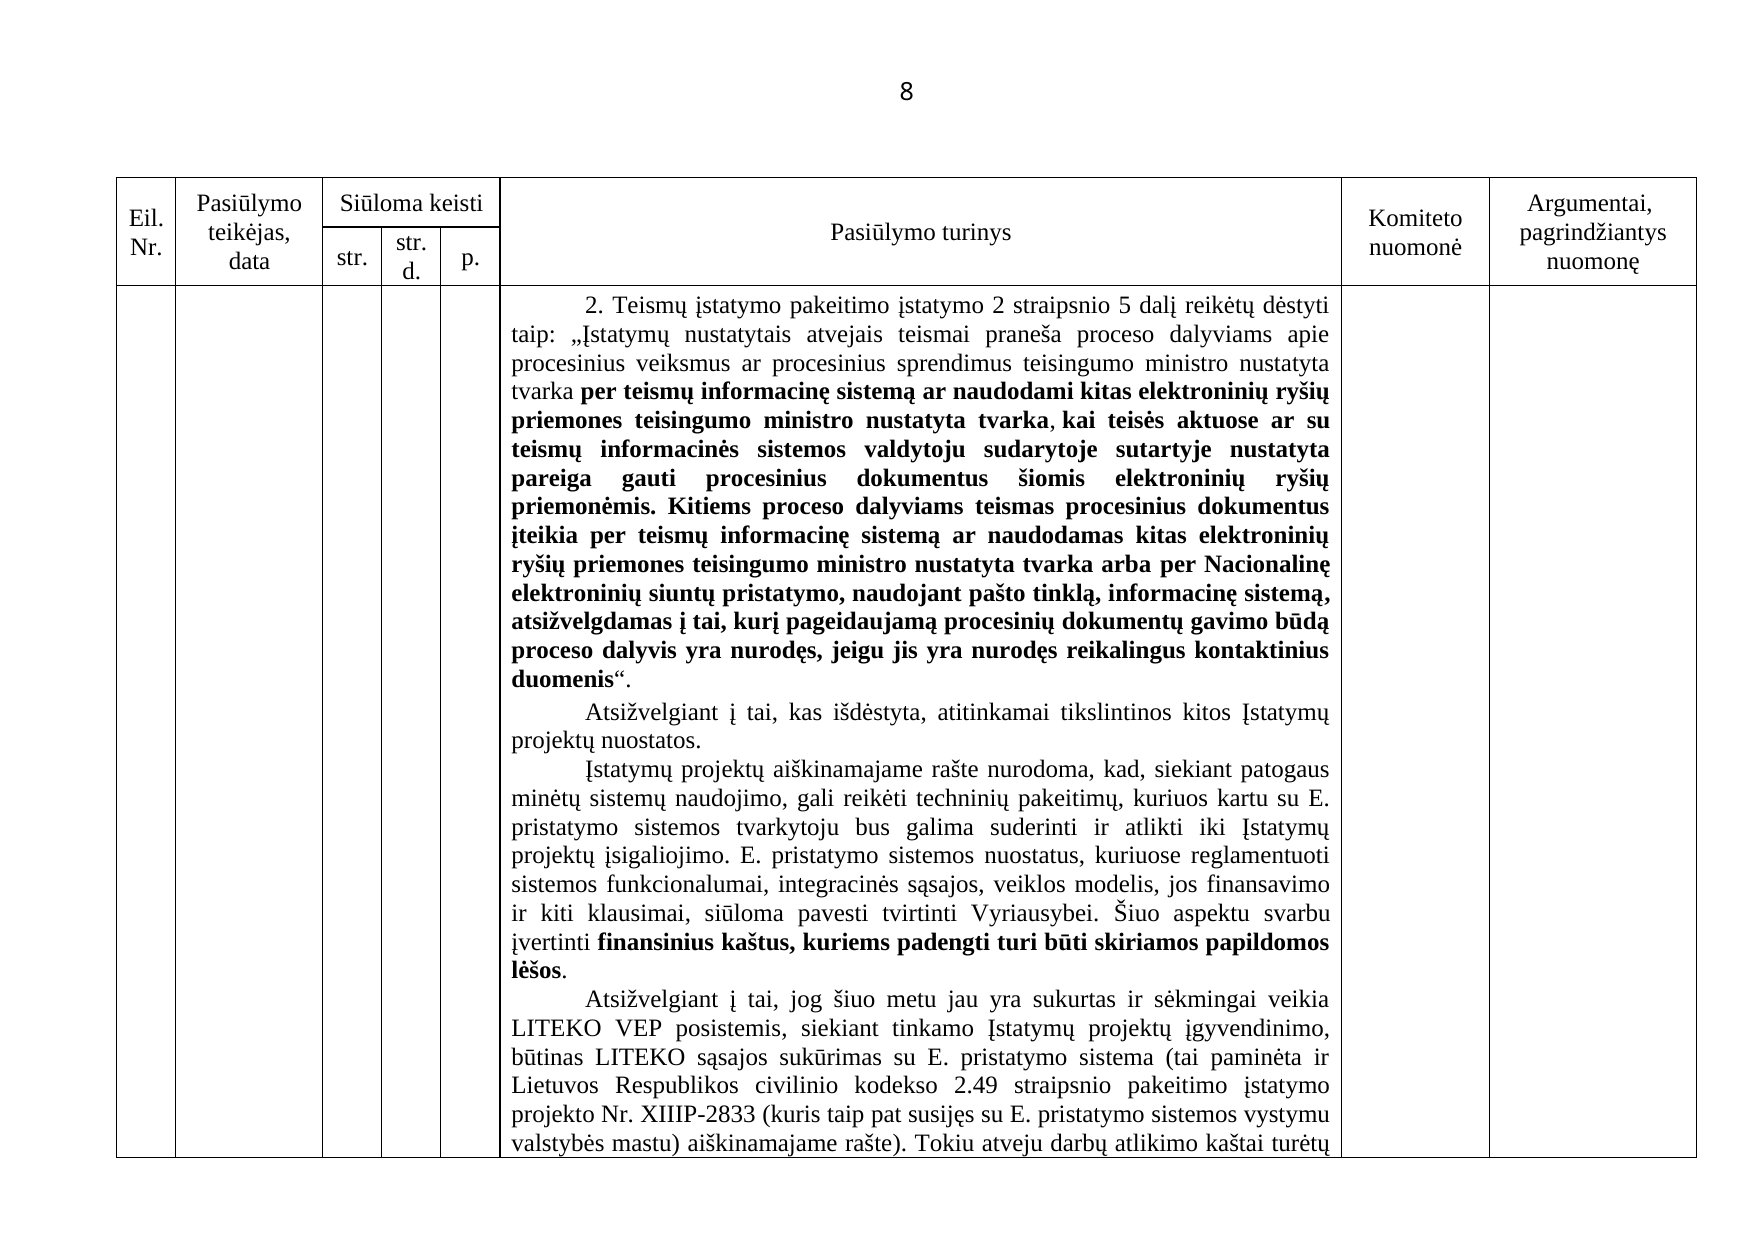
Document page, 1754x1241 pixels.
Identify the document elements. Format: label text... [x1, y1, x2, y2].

table_cell [117, 286, 175, 1157]
table_cell str. [323, 228, 381, 285]
table_cell p. [441, 228, 499, 285]
table_header Argumentai, pagrindžiantys nuomonę [1490, 178, 1696, 285]
table_header Komiteto nuomonė [1342, 178, 1489, 285]
table_cell str. d. [382, 228, 440, 285]
table_cell 2. Teismų įstatymo pakeitimo įstatymo 2 straipsnio 5 dalį reikėtų dėstyti taip: „Įstatymų nustatytais atvejais teismai praneša proceso dalyviams apie procesinius veiksmus ar procesinius sprendimus teisingumo ministro nustatyta tvarka per teismų informacinę sistemą ar naudodami kitas elektroninių ryšių priemones teisingumo ministro nustatyta tvarka, kai teisės aktuose ar su teismų informacinės sistemos valdytoju sudarytoje sutartyje nustatyta pareiga gauti procesinius dokumentus šiomis elektroninių ryšių priemonėmis. Kitiems proceso dalyviams teismas procesinius dokumentus įteikia per teismų informacinę sistemą ar naudodamas kitas elektroninių ryšių priemones teisingumo ministro nustatyta tvarka arba per Nacionalinę elektroninių siuntų pristatymo, naudojant pašto tinklą, informacinę sistemą, atsižvelgdamas į tai, kurį pageidaujamą procesinių dokumentų gavimo būdą proceso dalyvis yra nurodęs, jeigu jis yra nurodęs reikalingus kontaktinius duomenis“. Atsižvelgiant į tai, kas išdėstyta, atitinkamai tikslintinos kitos Įstatymų projektų nuostatos. Įstatymų projektų aiškinamajame rašte nurodoma, kad, siekiant patogaus minėtų sistemų naudojimo, gali reikėti techninių pakeitimų, kuriuos kartu su E. pristatymo sistemos tvarkytoju bus galima suderinti ir atlikti iki Įstatymų projektų įsigaliojimo. E. pristatymo sistemos nuostatus, kuriuose reglamentuoti sistemos funkcionalumai, integracinės sąsajos, veiklos modelis, jos finansavimo ir kiti klausimai, siūloma pavesti tvirtinti Vyriausybei. Šiuo aspektu svarbu įvertinti finansinius kaštus, kuriems padengti turi būti skiriamos papildomos lėšos. Atsižvelgiant į tai, jog šiuo metu jau yra sukurtas ir sėkmingai veikia LITEKO VEP posistemis, siekiant tinkamo Įstatymų projektų įgyvendinimo, būtinas LITEKO sąsajos sukūrimas su E. pristatymo sistema (tai paminėta ir Lietuvos Respublikos civilinio kodekso 2.49 straipsnio pakeitimo įstatymo projekto Nr. XIIIP-2833 (kuris taip pat susijęs su E. pristatymo sistemos vystymu valstybės mastu) aiškinamajame rašte). Tokiu atveju darbų atlikimo kaštai turėtų [501, 286, 1341, 1157]
table_cell [176, 286, 322, 1157]
table_header Pasiūlymo teikėjas, data [176, 178, 322, 285]
table_cell [441, 286, 499, 1157]
table_cell [323, 286, 381, 1157]
table_header Siūloma keisti [323, 178, 499, 226]
table_cell [382, 286, 440, 1157]
table_cell [1490, 286, 1696, 1157]
table_header Pasiūlymo turinys [501, 178, 1341, 285]
table_header Eil. Nr. [117, 178, 175, 285]
table_cell [1342, 286, 1489, 1157]
